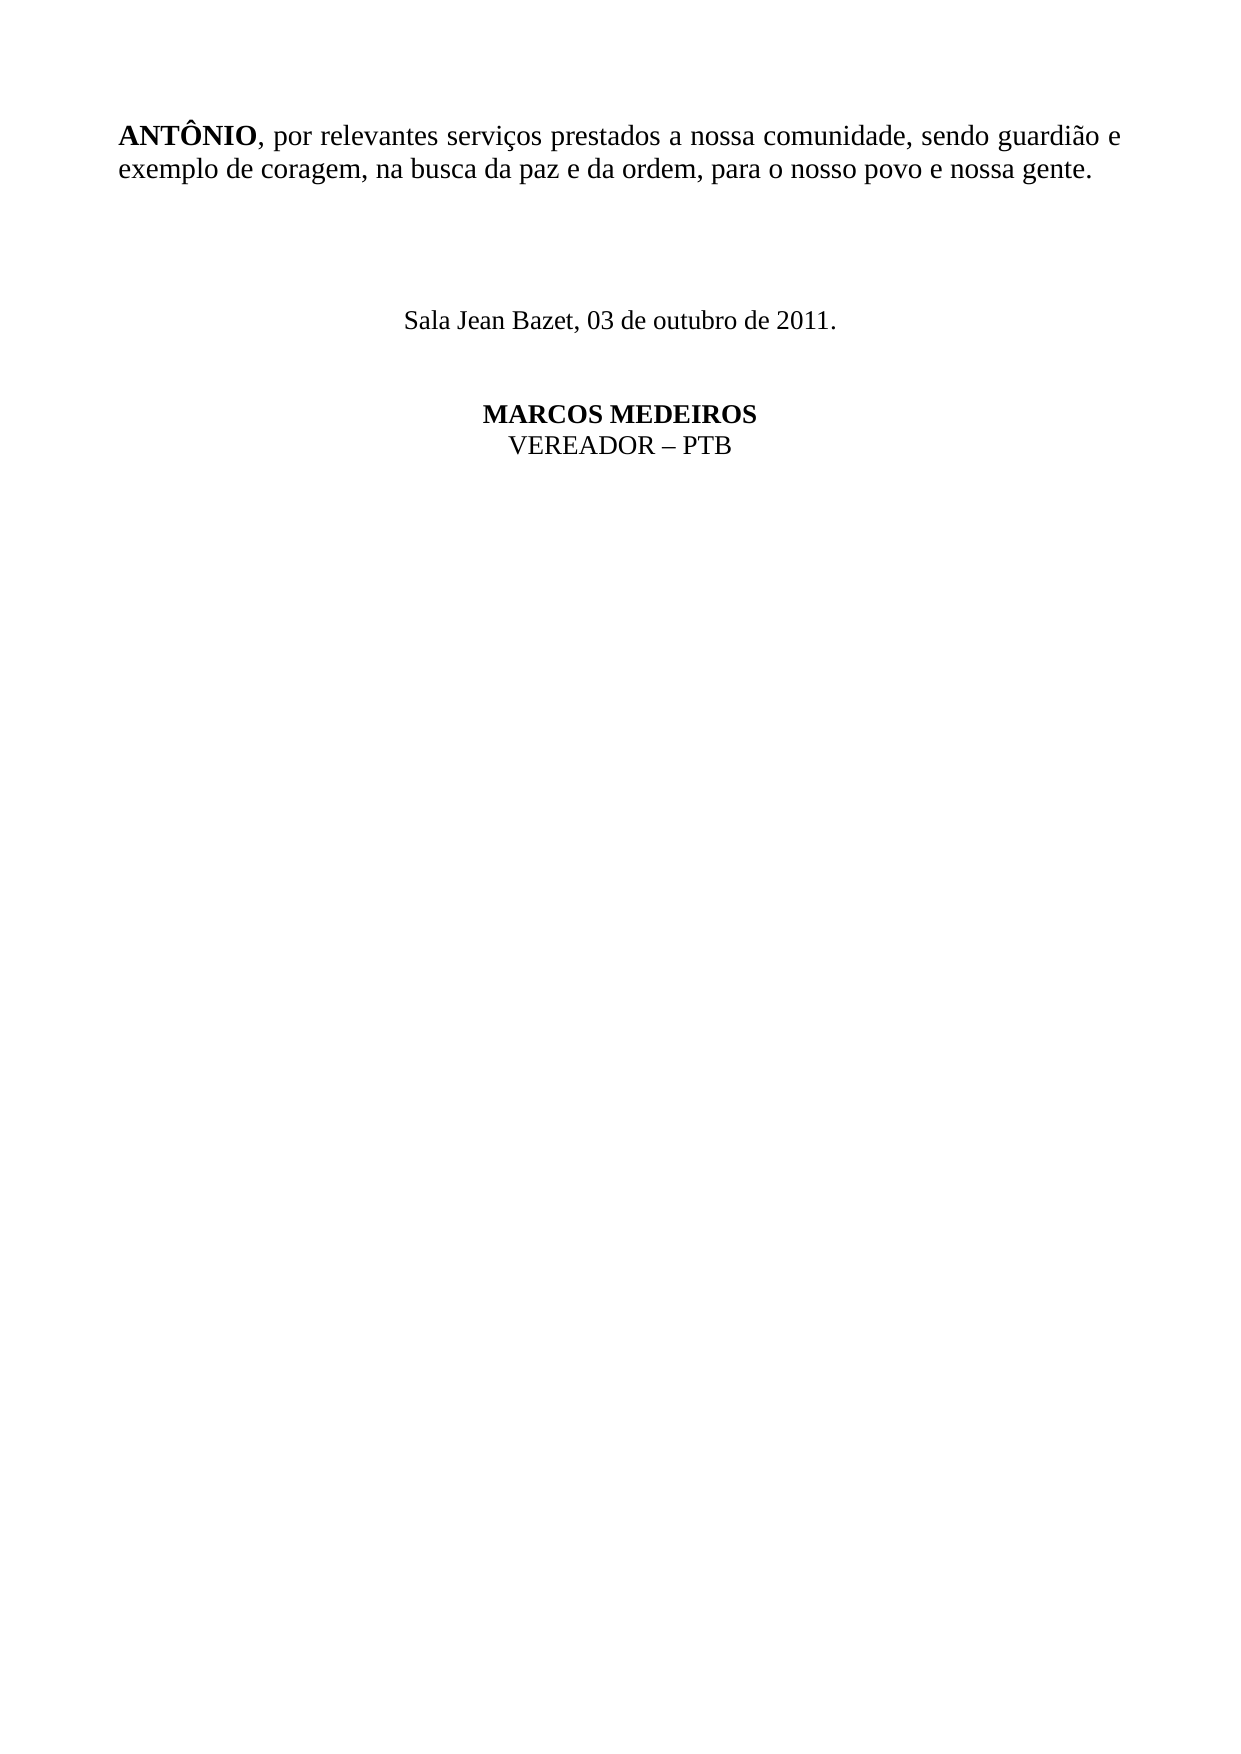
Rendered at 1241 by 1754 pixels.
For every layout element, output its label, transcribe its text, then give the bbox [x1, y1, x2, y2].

text VEREADOR – PTB [118, 429, 1122, 460]
text ANTÔNIO, por relevantes serviços prestados a nossa comunidade, sendo guardião e exemplo de coragem, na busca da paz e da ordem, para o nosso povo e nossa gente. [118, 118, 1122, 185]
text Sala Jean Bazet, 03 de outubro de 2011. [118, 304, 1122, 336]
text MARCOS MEDEIROS [118, 398, 1122, 429]
